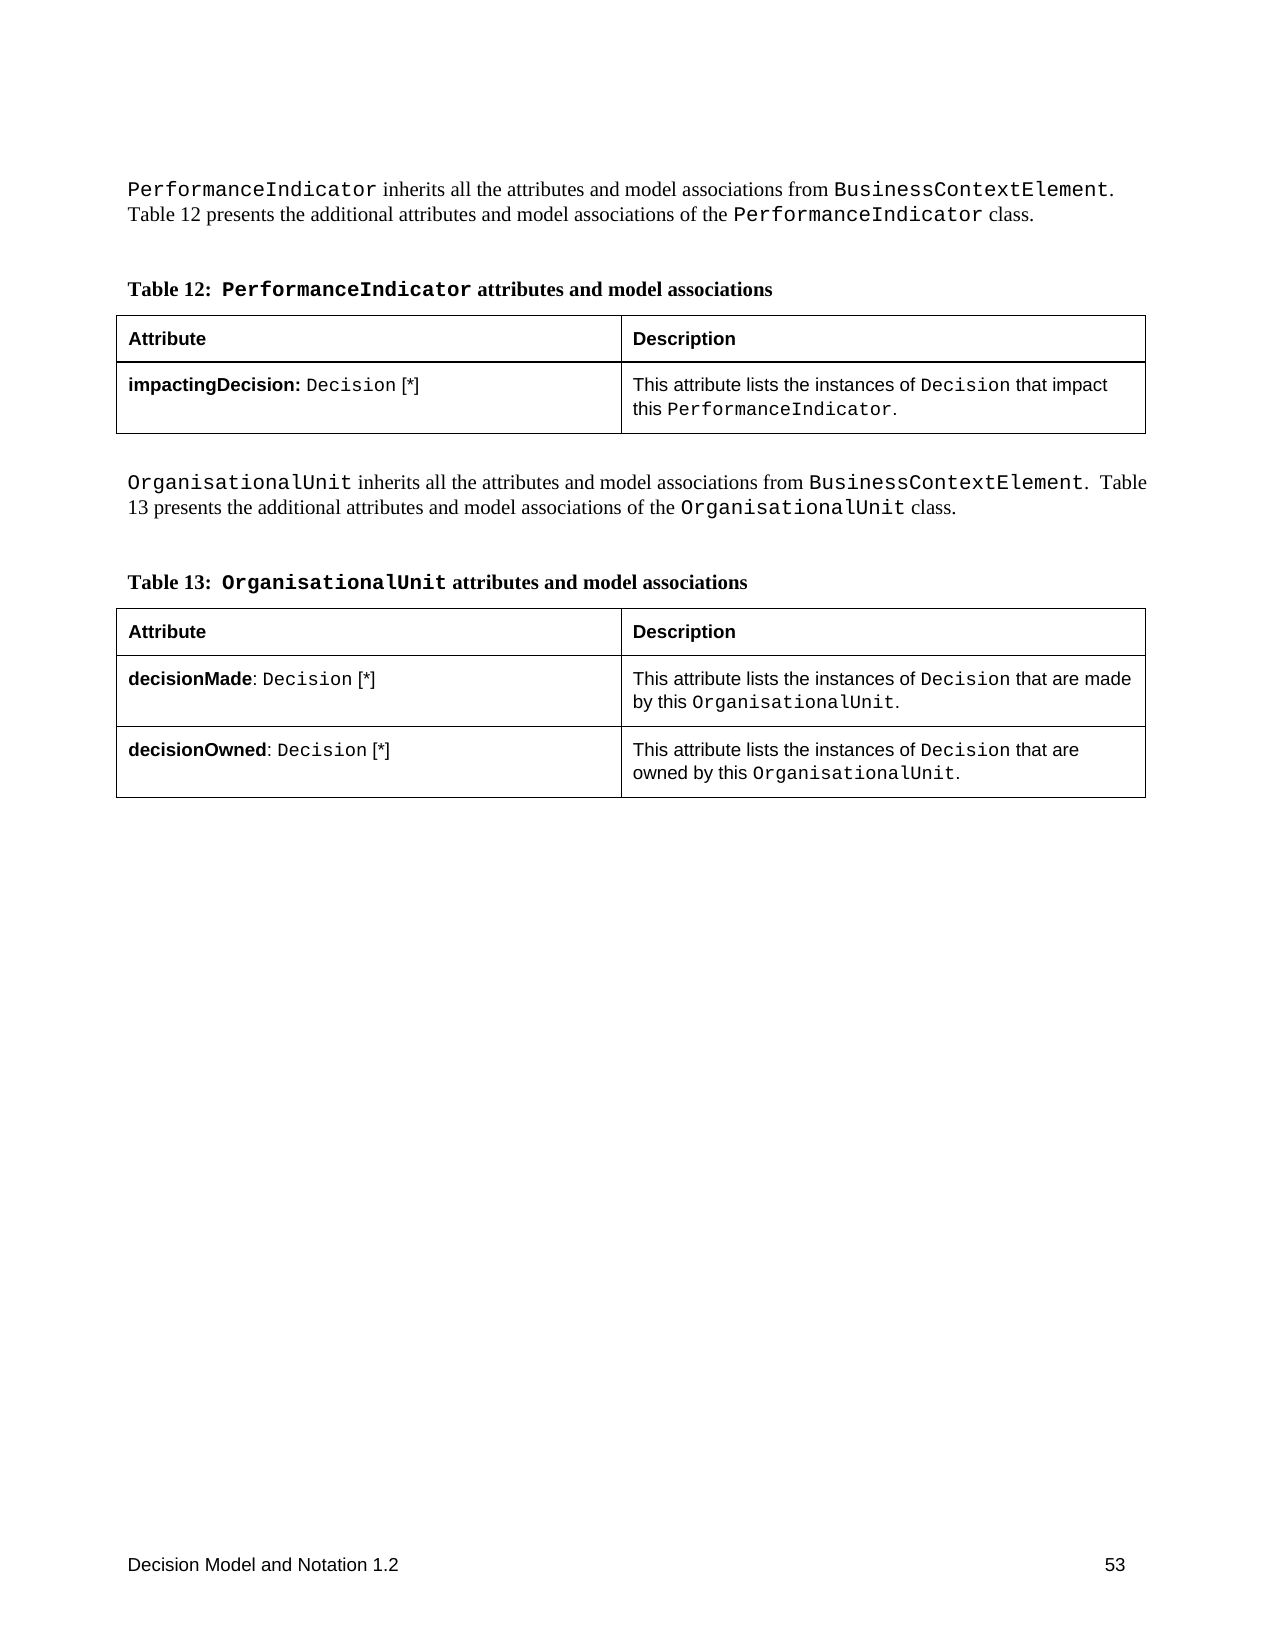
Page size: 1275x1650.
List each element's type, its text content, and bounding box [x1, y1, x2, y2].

table_cell impactingDecision: Decision [*] [117, 363, 621, 432]
text PerformanceIndicator inherits all the attributes and model associations from BusinessContextElement. Table 12 presents the additional attributes and model associations of the PerformanceIndicator class. [127, 176, 1147, 228]
text OrganisationalUnit inherits all the attributes and model associations from BusinessContextElement. Table 13 presents the additional attributes and model associations of the OrganisationalUnit class. [127, 469, 1147, 521]
table_cell This attribute lists the instances of Decision that impact this PerformanceIndicator. [622, 363, 1145, 432]
table_header Attribute [117, 316, 621, 361]
table_cell decisionMade: Decision [*] [117, 656, 621, 726]
table_header Description [622, 316, 1145, 361]
table_cell This attribute lists the instances of Decision that are owned by this OrganisationalUnit. [622, 727, 1145, 797]
table_header Description [622, 609, 1145, 654]
table_header Attribute [117, 609, 621, 654]
text Table 13: OrganisationalUnit attributes and model associations [127, 570, 1147, 596]
table_cell This attribute lists the instances of Decision that are made by this OrganisationalUnit. [622, 656, 1145, 726]
text Table 12: PerformanceIndicator attributes and model associations [127, 277, 1147, 303]
table_cell decisionOwned: Decision [*] [117, 727, 621, 797]
